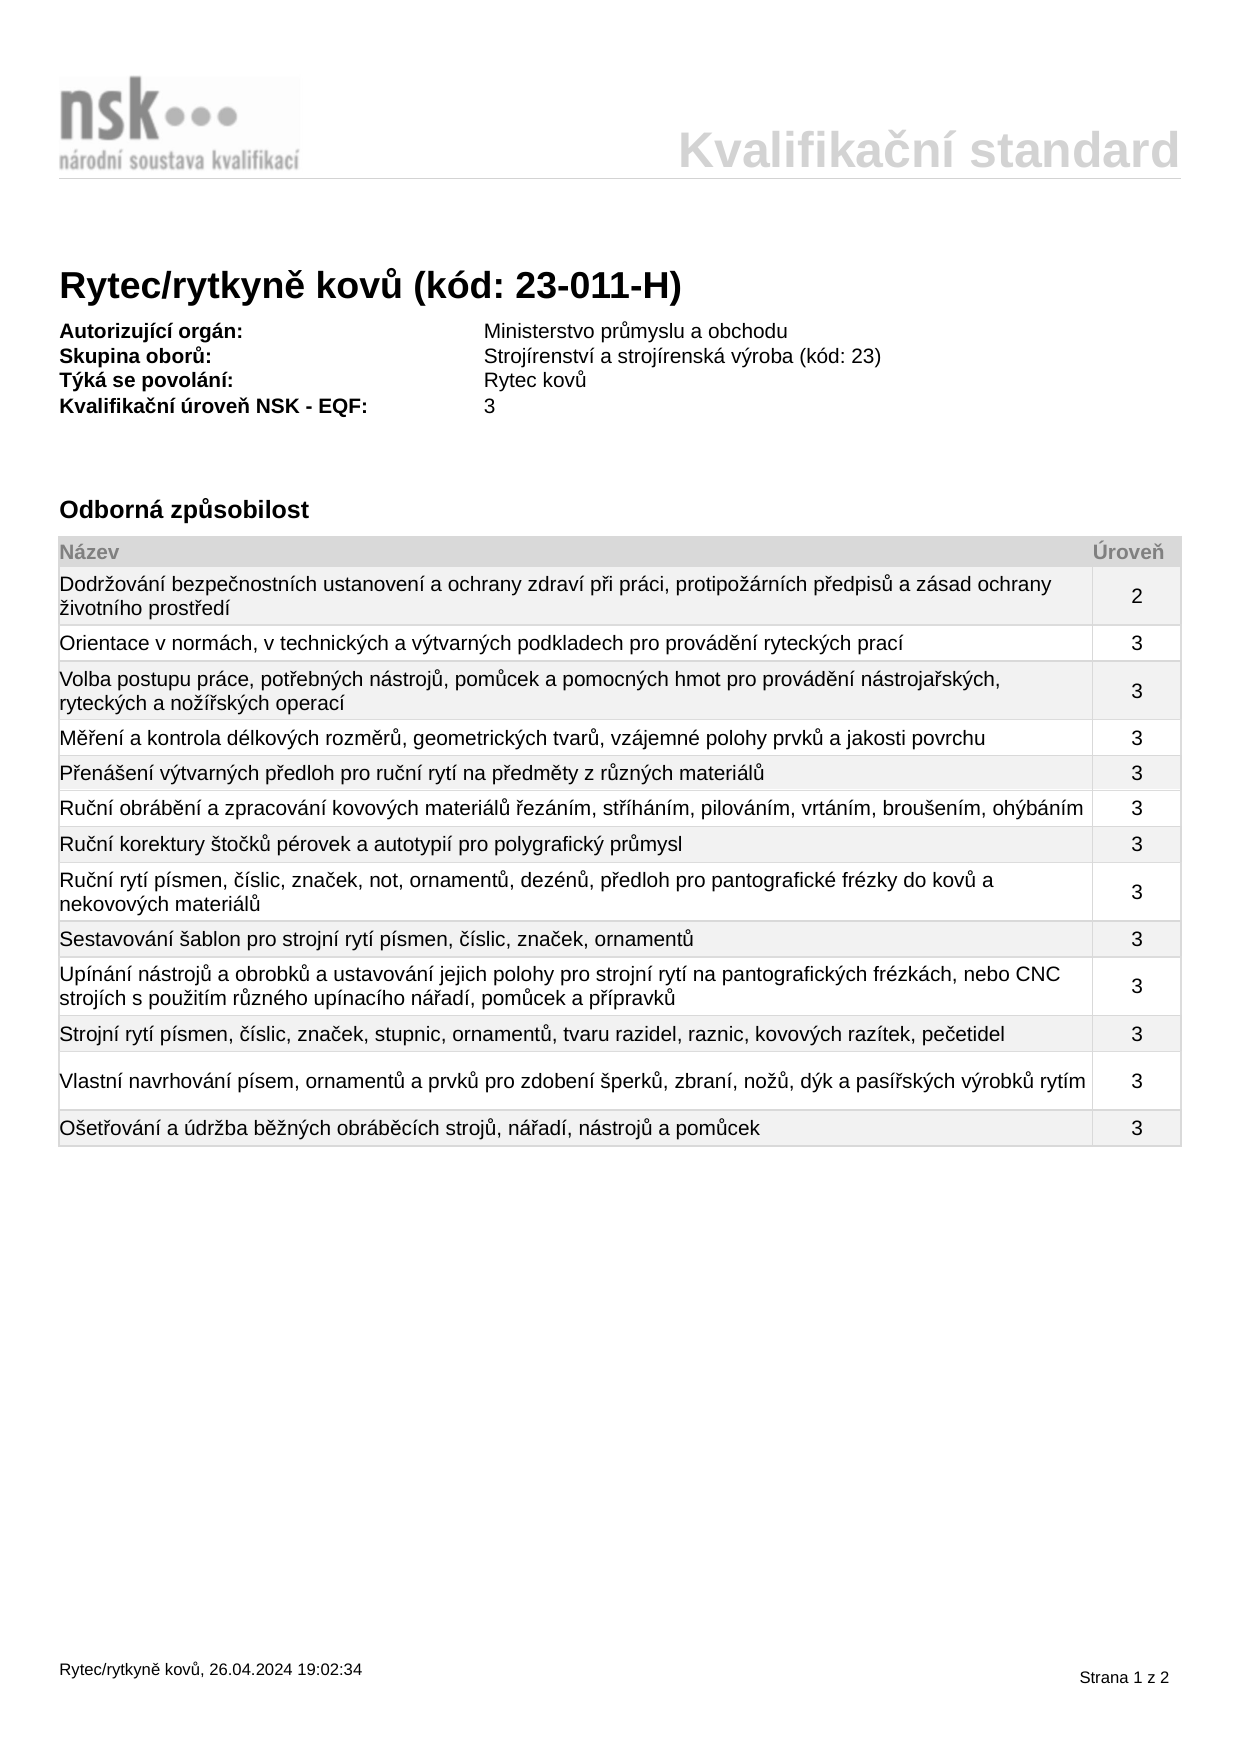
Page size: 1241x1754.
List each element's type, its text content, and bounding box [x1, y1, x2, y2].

table_cell [626, 524, 862, 536]
table_cell Dodržování bezpečnostních ustanovení a ochrany zdraví při práci, protipožárních předpisů a zásad ochrany životního prostředí [60, 567, 1092, 624]
table_cell [626, 1403, 862, 1660]
table_cell [620, 1403, 626, 1660]
table_cell Rytec kovů [484, 368, 1181, 393]
table_cell [626, 196, 862, 224]
table_cell [862, 307, 1093, 319]
table_cell 3 [1093, 958, 1180, 1015]
table_cell [1169, 307, 1181, 319]
table_cell Autorizující orgán: [59, 319, 483, 343]
table_cell 3 [1093, 827, 1180, 862]
table_cell [484, 524, 620, 536]
table_cell 3 [1093, 1016, 1180, 1051]
table_cell 2 [1093, 567, 1180, 624]
table_cell 3 [1093, 626, 1180, 660]
table_cell [1169, 1660, 1181, 1696]
table_cell 3 [1093, 791, 1180, 826]
table_cell [620, 196, 626, 224]
table_cell [862, 196, 1093, 224]
table_cell [620, 418, 626, 489]
table_cell [620, 307, 626, 319]
table_cell [59, 196, 483, 224]
table_cell Strojní rytí písmen, číslic, značek, stupnic, ornamentů, tvaru razidel, raznic, kovových razítek, pečetidel [60, 1016, 1092, 1051]
table_cell [59, 179, 1181, 196]
table_cell Měření a kontrola délkových rozměrů, geometrických tvarů, vzájemné polohy prvků a jakosti povrchu [60, 720, 1092, 755]
table_cell Rytec/rytkyně kovů, 26.04.2024 19:02:34 [59, 1660, 862, 1696]
table_cell 3 [1093, 662, 1180, 719]
table_cell Orientace v normách, v technických a výtvarných podkladech pro provádění ryteckých prací [60, 626, 1092, 660]
table_cell [59, 1403, 483, 1660]
table_cell [484, 1147, 620, 1403]
table_cell [59, 172, 483, 178]
table_cell Ministerstvo průmyslu a obchodu [484, 319, 1181, 344]
table_cell 3 [1093, 756, 1180, 789]
table_cell [59, 1147, 483, 1403]
table_cell [59, 418, 483, 489]
table_cell Ošetřování a údržba běžných obráběcích strojů, nářadí, nástrojů a pomůcek [60, 1111, 1092, 1145]
table_cell [620, 524, 626, 536]
table_cell Kvalifikační úroveň NSK - EQF: [59, 394, 483, 417]
table_cell 3 [1093, 922, 1180, 956]
table_cell Týká se povolání: [59, 368, 483, 392]
table_cell [1093, 196, 1169, 224]
table_cell [1169, 196, 1181, 224]
table_cell [862, 524, 1093, 536]
table_cell [1093, 418, 1169, 489]
table_cell [1169, 418, 1181, 489]
table_cell [1169, 1403, 1181, 1660]
table_cell Sestavování šablon pro strojní rytí písmen, číslic, značek, ornamentů [60, 922, 1092, 956]
table_cell [1093, 1403, 1169, 1660]
table_cell Úroveň [1093, 537, 1180, 566]
table_cell Rytec/rytkyně kovů (kód: 23-011-H) [59, 224, 1181, 307]
table_cell Vlastní navrhování písem, ornamentů a prvků pro zdobení šperků, zbraní, nožů, dýk a pasířských výrobků rytím [60, 1052, 1092, 1109]
table_header [621, 59, 626, 172]
table_cell [1093, 1147, 1169, 1403]
table_cell [59, 524, 483, 536]
table_cell [484, 307, 620, 319]
table_cell [862, 1147, 1093, 1403]
table_cell Skupina oborů: [59, 344, 483, 368]
table_cell [484, 418, 620, 489]
table_cell Ruční korektury štočků pérovek a autotypií pro polygrafický průmysl [60, 827, 1092, 862]
table_cell [1093, 524, 1169, 536]
table_cell [626, 418, 862, 489]
table_header Kvalifikační standard [626, 59, 1181, 178]
table_cell [484, 196, 620, 224]
table_cell Upínání nástrojů a obrobků a ustavování jejich polohy pro strojní rytí na pantografických frézkách, nebo CNC strojích s použitím různého upínacího nářadí, pomůcek a přípravků [60, 958, 1092, 1015]
table_cell 3 [1093, 863, 1180, 920]
table_cell Strojírenství a strojírenská výroba (kód: 23) [484, 344, 1181, 368]
table_cell [862, 418, 1093, 489]
table_cell [626, 307, 862, 319]
table_cell Přenášení výtvarných předloh pro ruční rytí na předměty z různých materiálů [60, 756, 1092, 789]
table_cell [1169, 1147, 1181, 1403]
table_cell [1169, 524, 1181, 536]
table_cell 3 [484, 394, 1181, 417]
table_cell [862, 1403, 1093, 1660]
table_cell Ruční obrábění a zpracování kovových materiálů řezáním, stříháním, pilováním, vrtáním, broušením, ohýbáním [60, 791, 1092, 826]
table_cell Strana 1 z 2 [862, 1660, 1169, 1696]
table_cell Název [60, 537, 1092, 566]
table_cell Ruční rytí písmen, číslic, značek, not, ornamentů, dezénů, předloh pro pantografické frézky do kovů a nekovových materiálů [60, 863, 1092, 920]
table_cell [484, 1403, 620, 1660]
table_cell Volba postupu práce, potřebných nástrojů, pomůcek a pomocných hmot pro provádění nástrojařských, ryteckých a nožířských operací [60, 662, 1092, 719]
table_cell 3 [1093, 720, 1180, 755]
table_cell [1093, 307, 1169, 319]
table_cell Odborná způsobilost [59, 489, 1181, 524]
table_cell [620, 1147, 626, 1403]
table_cell [626, 1147, 862, 1403]
table_cell [484, 172, 620, 178]
table_cell 3 [1093, 1111, 1180, 1145]
table_cell 3 [1093, 1052, 1180, 1109]
picture [58, 59, 621, 172]
table_cell [59, 307, 483, 319]
